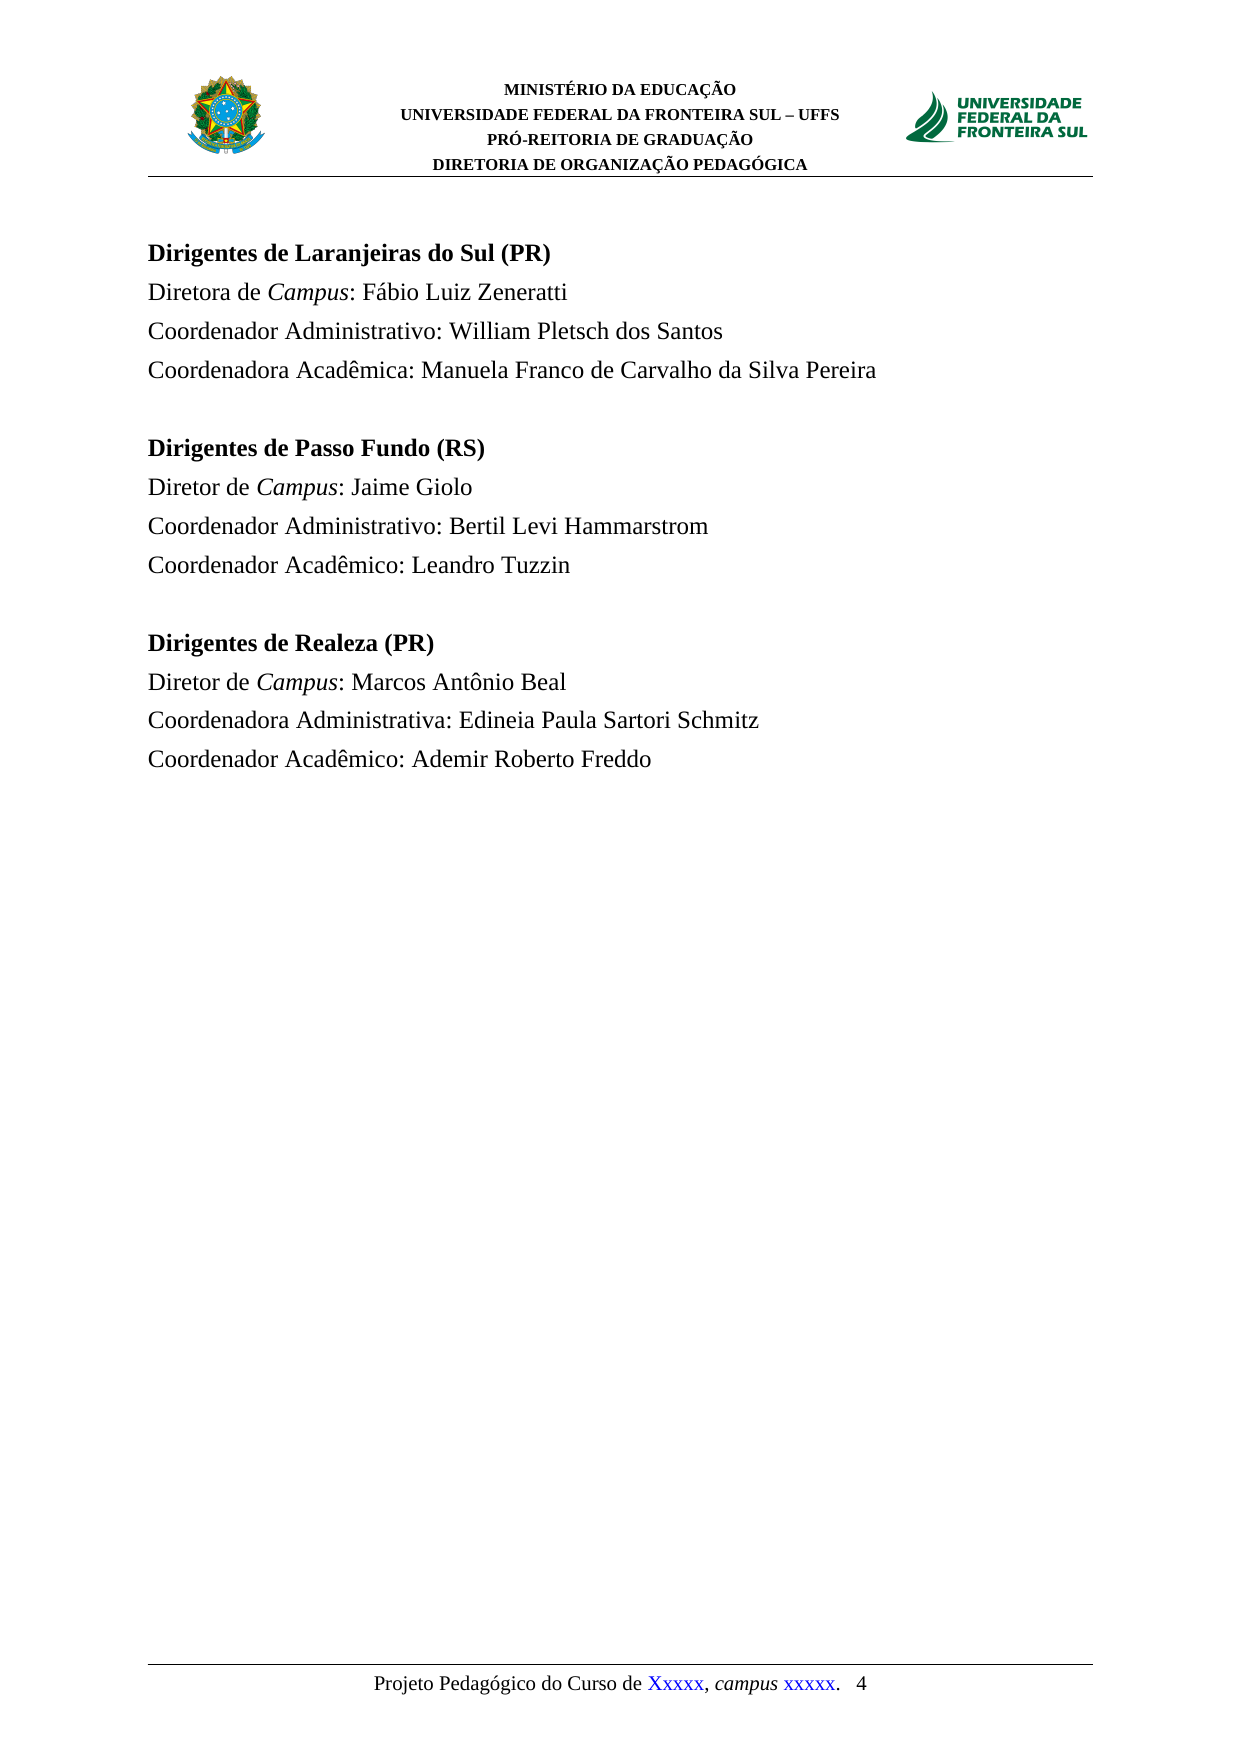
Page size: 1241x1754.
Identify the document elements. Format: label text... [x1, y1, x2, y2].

text Coordenadora Administrativa: Edineia Paula Sartori Schmitz [148, 706, 1093, 734]
text Coordenador Acadêmico: Leandro Tuzzin [148, 550, 1093, 578]
picture [187, 76, 265, 154]
text Diretor de Campus: Jaime Giolo [148, 472, 1093, 501]
text Dirigentes de Realeza (PR) [148, 628, 1093, 656]
text Coordenador Administrativo: William Pletsch dos Santos [148, 316, 1093, 345]
text Coordenadora Acadêmica: Manuela Franco de Carvalho da Silva Pereira [148, 355, 1093, 384]
text Coordenador Acadêmico: Ademir Roberto Freddo [148, 744, 1093, 773]
text Dirigentes de Laranjeiras do Sul (PR) [148, 238, 1093, 267]
text Dirigentes de Passo Fundo (RS) [148, 433, 1093, 462]
text Diretor de Campus: Marcos Antônio Beal [148, 667, 1093, 695]
text Diretora de Campus: Fábio Luiz Zeneratti [148, 277, 1093, 306]
picture [903, 90, 1090, 146]
text Coordenador Administrativo: Bertil Levi Hammarstrom [148, 511, 1093, 539]
